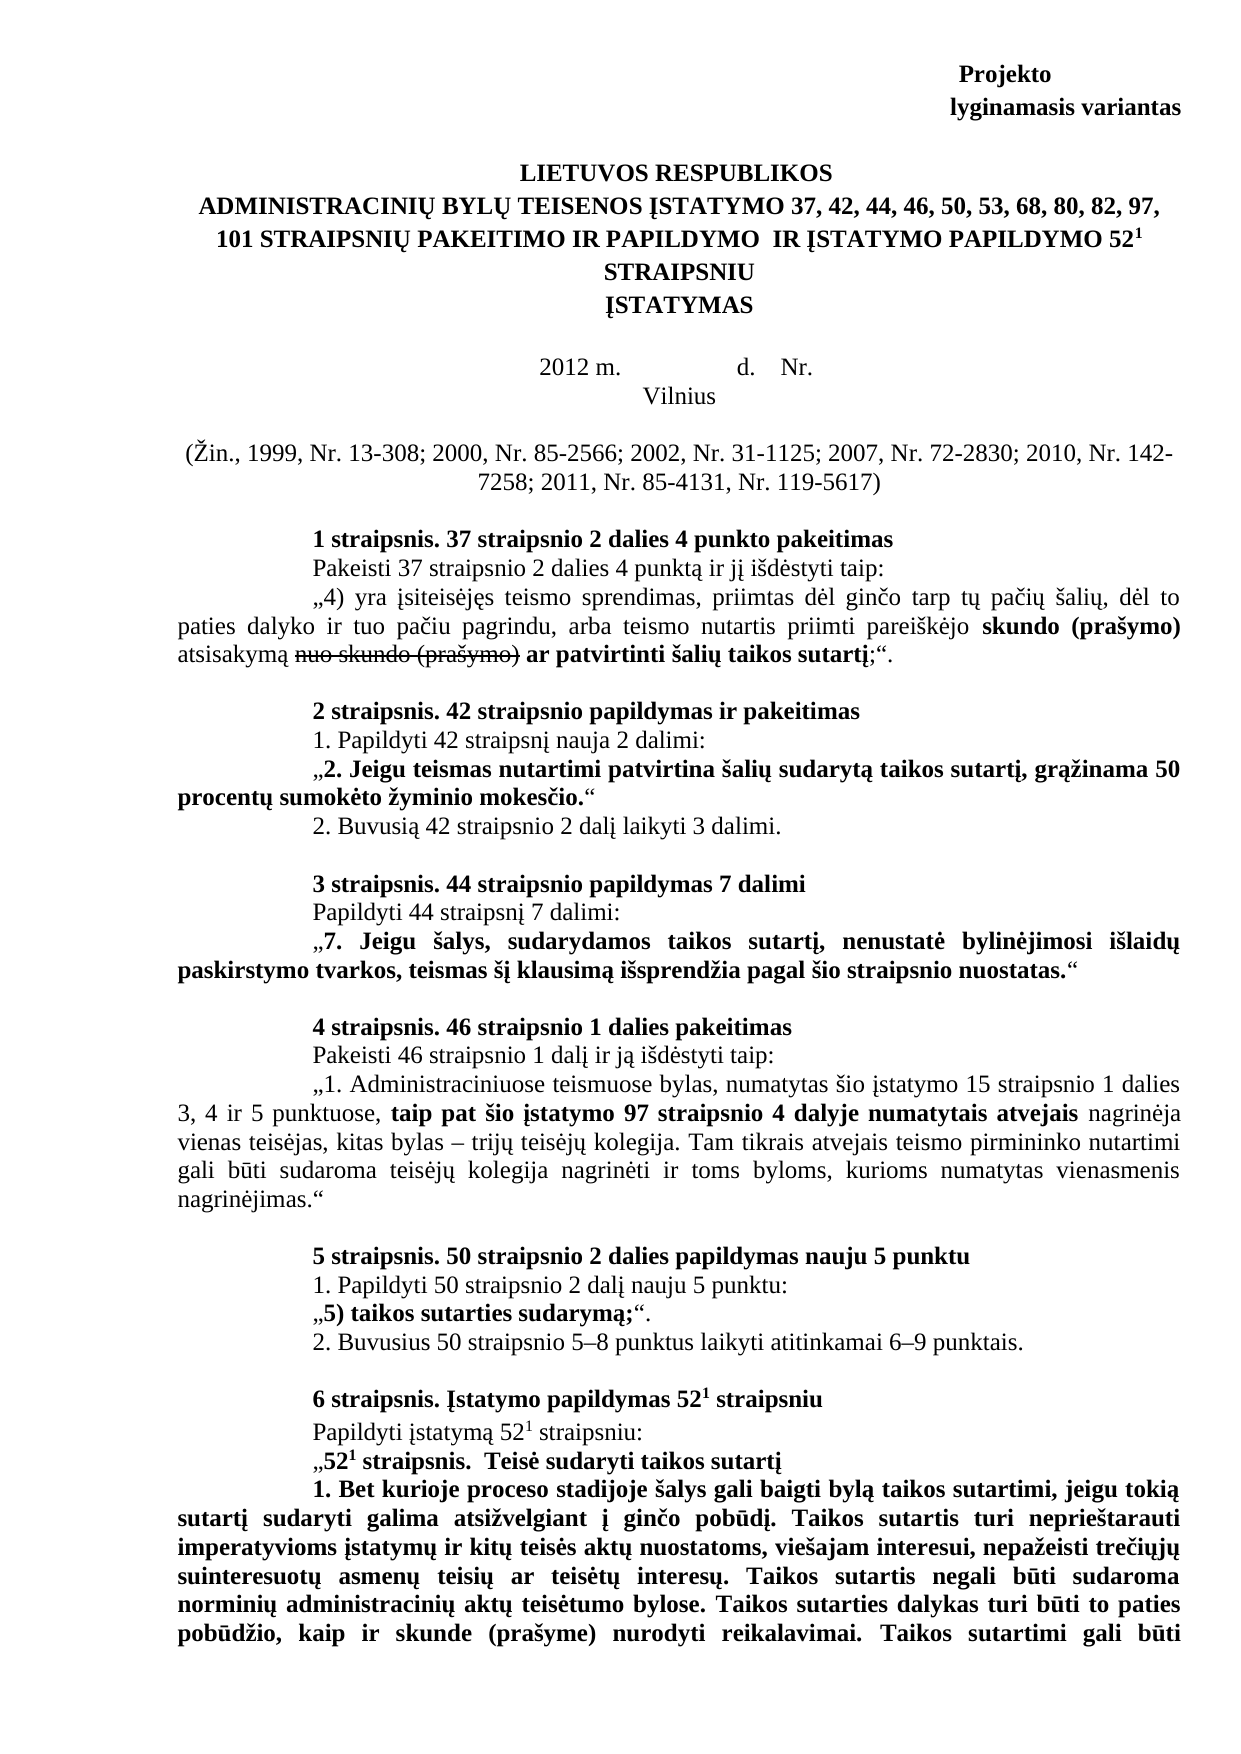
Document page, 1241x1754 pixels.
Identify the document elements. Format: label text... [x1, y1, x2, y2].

text Vilnius [177, 381, 1181, 409]
text Projekto [177, 59, 1181, 88]
text 1 straipsnis. 37 straipsnio 2 dalies 4 punkto pakeitimas [177, 524, 1181, 553]
text Papildyti įstatymą 521 straipsniu: [177, 1417, 1181, 1446]
text „2. Jeigu teismas nutartimi patvirtina šalių sudarytą taikos sutartį, grąžinama 50 procentų sumokėto žyminio mokesčio.“ [177, 754, 1181, 811]
text 1. Papildyti 50 straipsnio 2 dalį nauju 5 punktu: [177, 1270, 1181, 1298]
text „521 straipsnis. Teisė sudaryti taikos sutartį [177, 1446, 1181, 1474]
text ĮSTATYMAS [177, 290, 1181, 319]
text Pakeisti 46 straipsnio 1 dalį ir ją išdėstyti taip: [177, 1041, 1181, 1069]
text lyginamasis variantas [177, 92, 1181, 121]
text 2 straipsnis. 42 straipsnio papildymas ir pakeitimas [177, 696, 1181, 725]
text ADMINISTRACINIŲ BYLŲ TEISENOS ĮSTATYMO 37, 42, 44, 46, 50, 53, 68, 80, 82, 97, 101 STRAIPSNIŲ PAKEITIMO IR PAPILDYMO IR ĮSTATYMO PAPILDYMO 521 STRAIPSNIU [177, 191, 1181, 286]
text 5 straipsnis. 50 straipsnio 2 dalies papildymas nauju 5 punktu [177, 1241, 1181, 1270]
text 1. Papildyti 42 straipsnį nauja 2 dalimi: [177, 725, 1181, 754]
text „5) taikos sutarties sudarymą;“. [177, 1298, 1181, 1327]
text 1. Bet kurioje proceso stadijoje šalys gali baigti bylą taikos sutartimi, jeigu tokią sutartį sudaryti galima atsižvelgiant į ginčo pobūdį. Taikos sutartis turi neprieštarauti imperatyvioms įstatymų ir kitų teisės aktų nuostatoms, viešajam interesui, nepažeisti trečiųjų suinteresuotų asmenų teisių ar teisėtų interesų. Taikos sutartis negali būti sudaroma norminių administracinių aktų teisėtumo bylose. Taikos sutarties dalykas turi būti to paties pobūdžio, kaip ir skunde (prašyme) nurodyti reikalavimai. Taikos sutartimi gali būti [177, 1474, 1181, 1647]
text 6 straipsnis. Įstatymo papildymas 521 straipsniu [177, 1384, 1181, 1413]
text „7. Jeigu šalys, sudarydamos taikos sutartį, nenustatė bylinėjimosi išlaidų paskirstymo tvarkos, teismas šį klausimą išsprendžia pagal šio straipsnio nuostatas.“ [177, 926, 1181, 984]
text 3 straipsnis. 44 straipsnio papildymas 7 dalimi [177, 869, 1181, 897]
text 2. Buvusią 42 straipsnio 2 dalį laikyti 3 dalimi. [177, 811, 1181, 840]
text Papildyti 44 straipsnį 7 dalimi: [177, 897, 1181, 926]
text „1. Administraciniuose teismuose bylas, numatytas šio įstatymo 15 straipsnio 1 dalies 3, 4 ir 5 punktuose, taip pat šio įstatymo 97 straipsnio 4 dalyje numatytais atvejais nagrinėja vienas teisėjas, kitas bylas – trijų teisėjų kolegija. Tam tikrais atvejais teismo pirmininko nutartimi gali būti sudaroma teisėjų kolegija nagrinėti ir toms byloms, kurioms numatytas vienasmenis nagrinėjimas.“ [177, 1069, 1181, 1213]
text 2. Buvusius 50 straipsnio 5–8 punktus laikyti atitinkamai 6–9 punktais. [177, 1327, 1181, 1356]
text (Žin., 1999, Nr. 13-308; 2000, Nr. 85-2566; 2002, Nr. 31-1125; 2007, Nr. 72-2830; 2010, Nr. 142-7258; 2011, Nr. 85-4131, Nr. 119-5617) [177, 438, 1181, 496]
text 2012 m. d. Nr. [177, 352, 1181, 381]
text „4) yra įsiteisėjęs teismo sprendimas, priimtas dėl ginčo tarp tų pačių šalių, dėl to paties dalyko ir tuo pačiu pagrindu, arba teismo nutartis priimti pareiškėjo skundo (prašymo) atsisakymą nuo skundo (prašymo) ar patvirtinti šalių taikos sutartį;“. [177, 582, 1181, 668]
text 4 straipsnis. 46 straipsnio 1 dalies pakeitimas [177, 1012, 1181, 1041]
text Pakeisti 37 straipsnio 2 dalies 4 punktą ir jį išdėstyti taip: [177, 553, 1181, 582]
text LIETUVOS RESPUBLIKOS [177, 158, 1181, 187]
